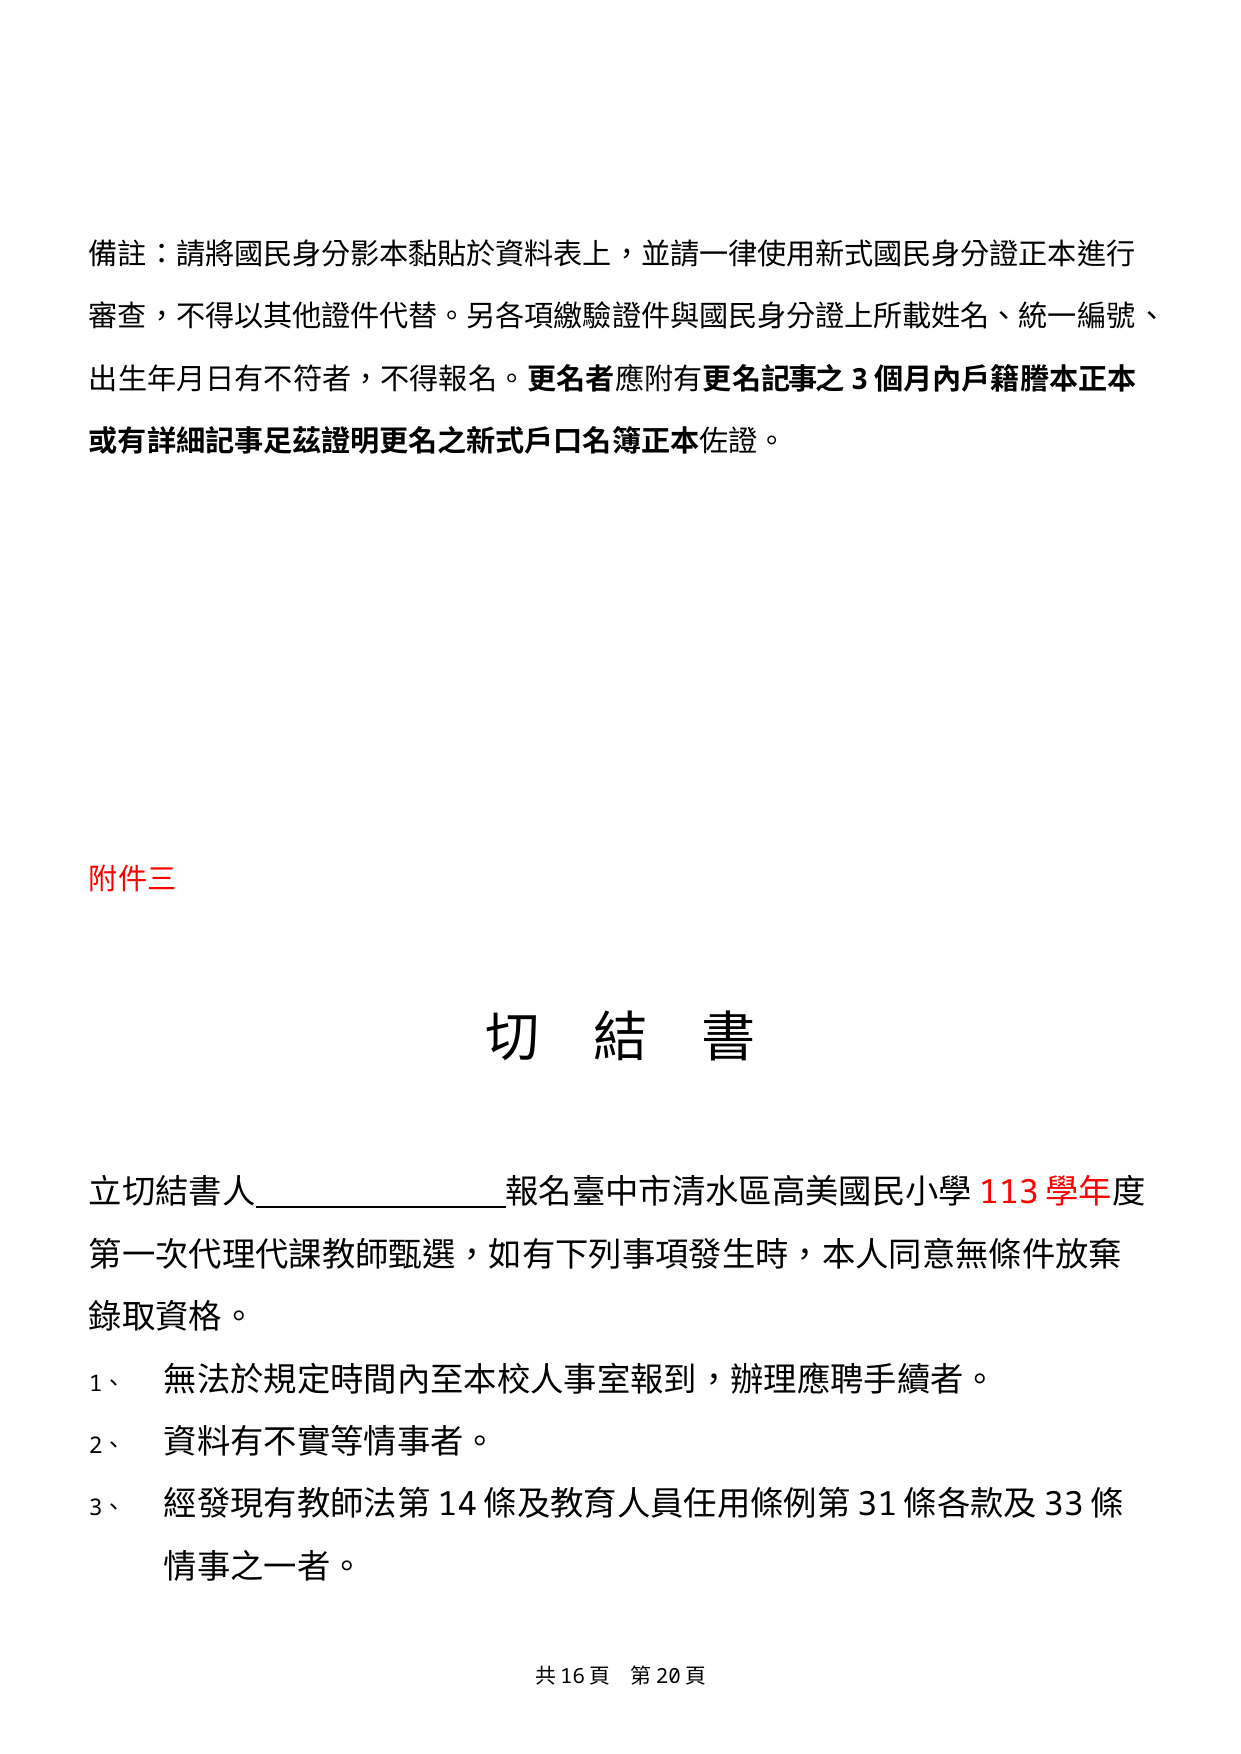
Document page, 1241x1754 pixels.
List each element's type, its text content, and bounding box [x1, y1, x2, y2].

list 資料有不實等情事者。 [89, 1397, 1152, 1460]
text 附件三 [89, 835, 1152, 897]
text 立切結書人 報名臺中市清水區高美國民小學113學年度第一次代理代課教師甄選，如有下列事項發生時，本人同意無條件放棄錄取資格。 [89, 1147, 1152, 1335]
list 經發現有教師法第14條及教育人員任用條例第31條各款及33條情事之一者。 [89, 1460, 1152, 1585]
text 切 結 書 [89, 960, 1152, 1085]
list 無法於規定時間內至本校人事室報到，辦理應聘手續者。 [89, 1335, 1152, 1397]
text 備註：請將國民身分影本黏貼於資料表上，並請一律使用新式國民身分證正本進行審查，不得以其他證件代替。另各項繳驗證件與國民身分證上所載姓名、統一編號、出生年月日有不符者，不得報名。更名者應附有更名記事之3個月內戶籍謄本正本或有詳細記事足茲證明更名之新式戶口名簿正本佐證。 [89, 210, 1137, 460]
